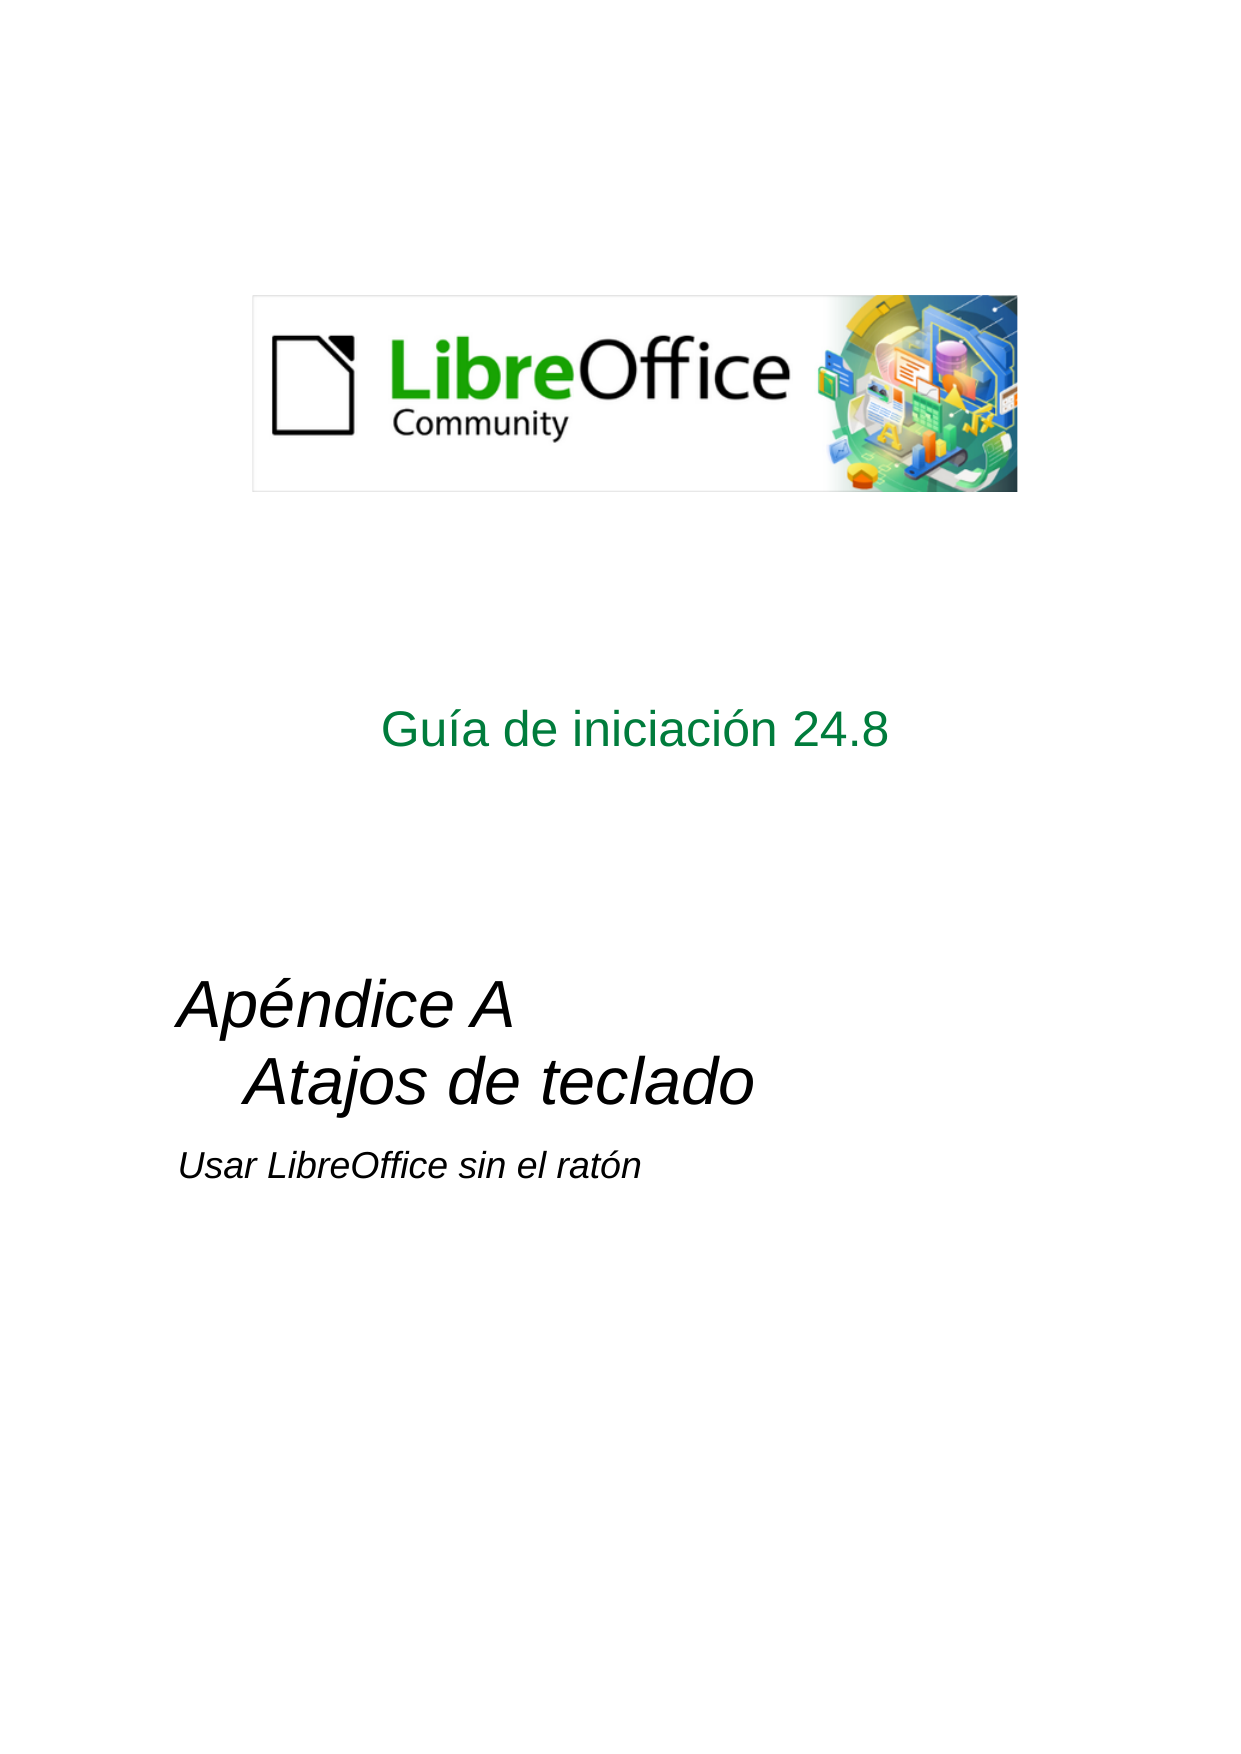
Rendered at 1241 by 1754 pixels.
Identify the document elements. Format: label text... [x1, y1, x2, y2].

picture [252, 295, 1018, 492]
subtitle Usar LibreOffice sin el ratón [177, 1143, 1093, 1187]
text Guía de iniciación 24.8 [177, 699, 1093, 757]
title Apéndice A Atajos de teclado [177, 965, 1093, 1119]
